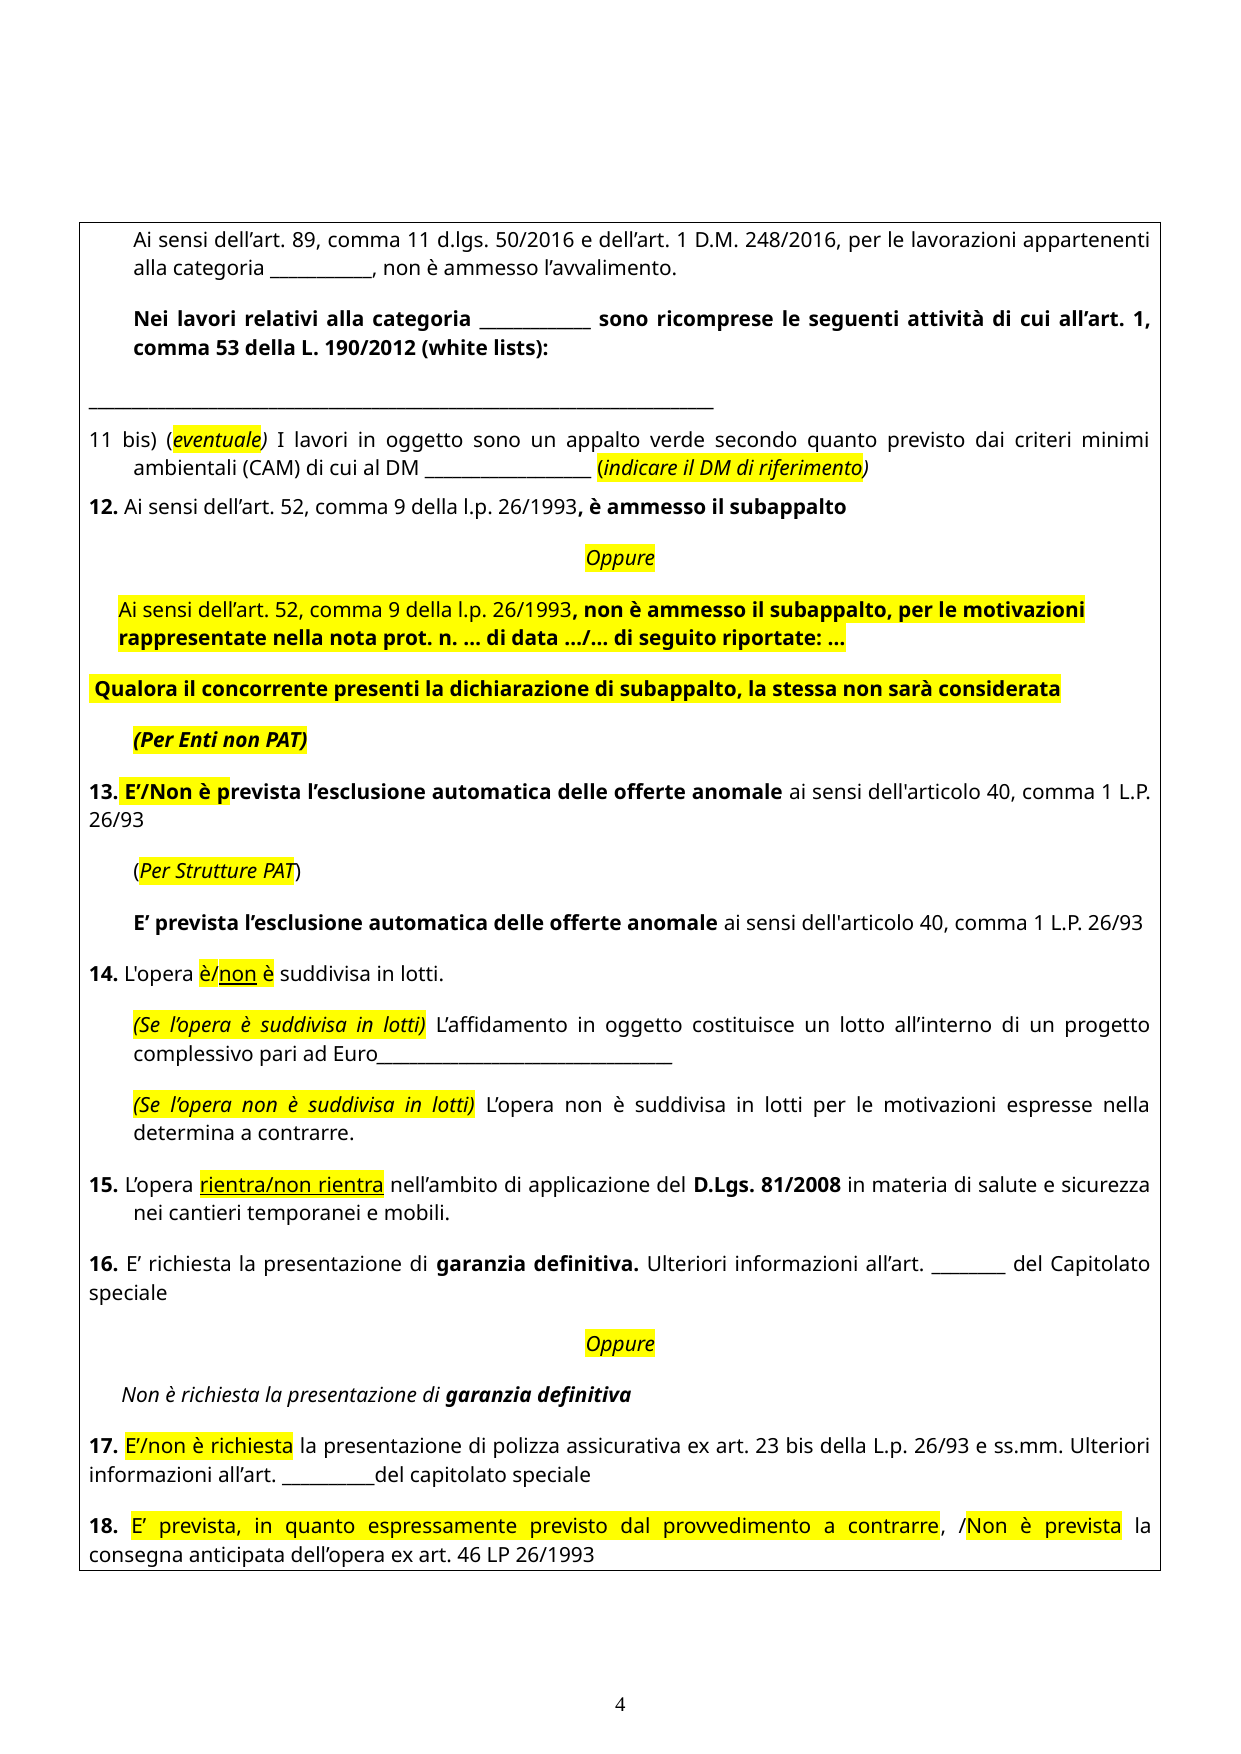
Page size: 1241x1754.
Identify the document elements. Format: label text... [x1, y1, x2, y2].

text 12. Ai sensi dell’art. 52, comma 9 della l.p. 26/1993, è ammesso il subappalto [80, 489, 1160, 521]
list 13. E’/Non è prevista l’esclusione automatica delle offerte anomale ai sensi dell'articolo 40, comma 1 L.P. 26/93 [80, 774, 1160, 834]
list 18. E’ prevista, in quanto espressamente previsto dal provvedimento a contrarre, /Non è prevista la consegna anticipata dell’opera ex art. 46 LP 26/1993 [80, 1508, 1160, 1570]
text 11 bis) (eventuale) I lavori in oggetto sono un appalto verde secondo quanto previsto dai criteri minimi ambientali (CAM) di cui al DM __________________ (indicare il DM di riferimento) [80, 422, 1160, 482]
text Oppure [80, 540, 1160, 572]
text _________________________________________________________________________ [80, 381, 1160, 412]
text (Per Enti non PAT) [80, 722, 1160, 754]
text Ai sensi dell’art. 89, comma 11 d.lgs. 50/2016 e dell’art. 1 D.M. 248/2016, per le lavorazioni appartenenti alla categoria ___________, non è ammesso l’avvalimento. [80, 223, 1160, 282]
text (Per Strutture PAT) [80, 853, 1160, 885]
list 16. E’ richiesta la presentazione di garanzia definitiva. Ulteriori informazioni all’art. ________ del Capitolato speciale [80, 1246, 1160, 1306]
text (Se l’opera è suddivisa in lotti) L’affidamento in oggetto costituisce un lotto all’interno di un progetto complessivo pari ad Euro____________________________________ [80, 1007, 1160, 1067]
text Nei lavori relativi alla categoria _____________ sono ricomprese le seguenti attività di cui all’art. 1, comma 53 della L. 190/2012 (white lists): [80, 301, 1160, 361]
text E’ prevista l’esclusione automatica delle offerte anomale ai sensi dell'articolo 40, comma 1 L.P. 26/93 [80, 905, 1160, 936]
text Oppure [80, 1326, 1160, 1357]
text Qualora il concorrente presenti la dichiarazione di subappalto, la stessa non sarà considerata [80, 671, 1160, 703]
list 14. L'opera è/non è suddivisa in lotti. [80, 956, 1160, 987]
list 17. E’/non è richiesta la presentazione di polizza assicurativa ex art. 23 bis della L.p. 26/93 e ss.mm. Ulteriori informazioni all’art. __________del capitolato speciale [80, 1428, 1160, 1488]
text 15. L’opera rientra/non rientra nell’ambito di applicazione del D.Lgs. 81/2008 in materia di salute e sicurezza nei cantieri temporanei e mobili. [80, 1167, 1160, 1227]
text Non è richiesta la presentazione di garanzia definitiva [80, 1377, 1160, 1409]
text (Se l’opera non è suddivisa in lotti) L’opera non è suddivisa in lotti per le motivazioni espresse nella determina a contrarre. [80, 1087, 1160, 1147]
text Ai sensi dell’art. 52, comma 9 della l.p. 26/1993, non è ammesso il subappalto, per le motivazioni rappresentate nella nota prot. n. … di data …/… di seguito riportate: … [80, 592, 1160, 652]
